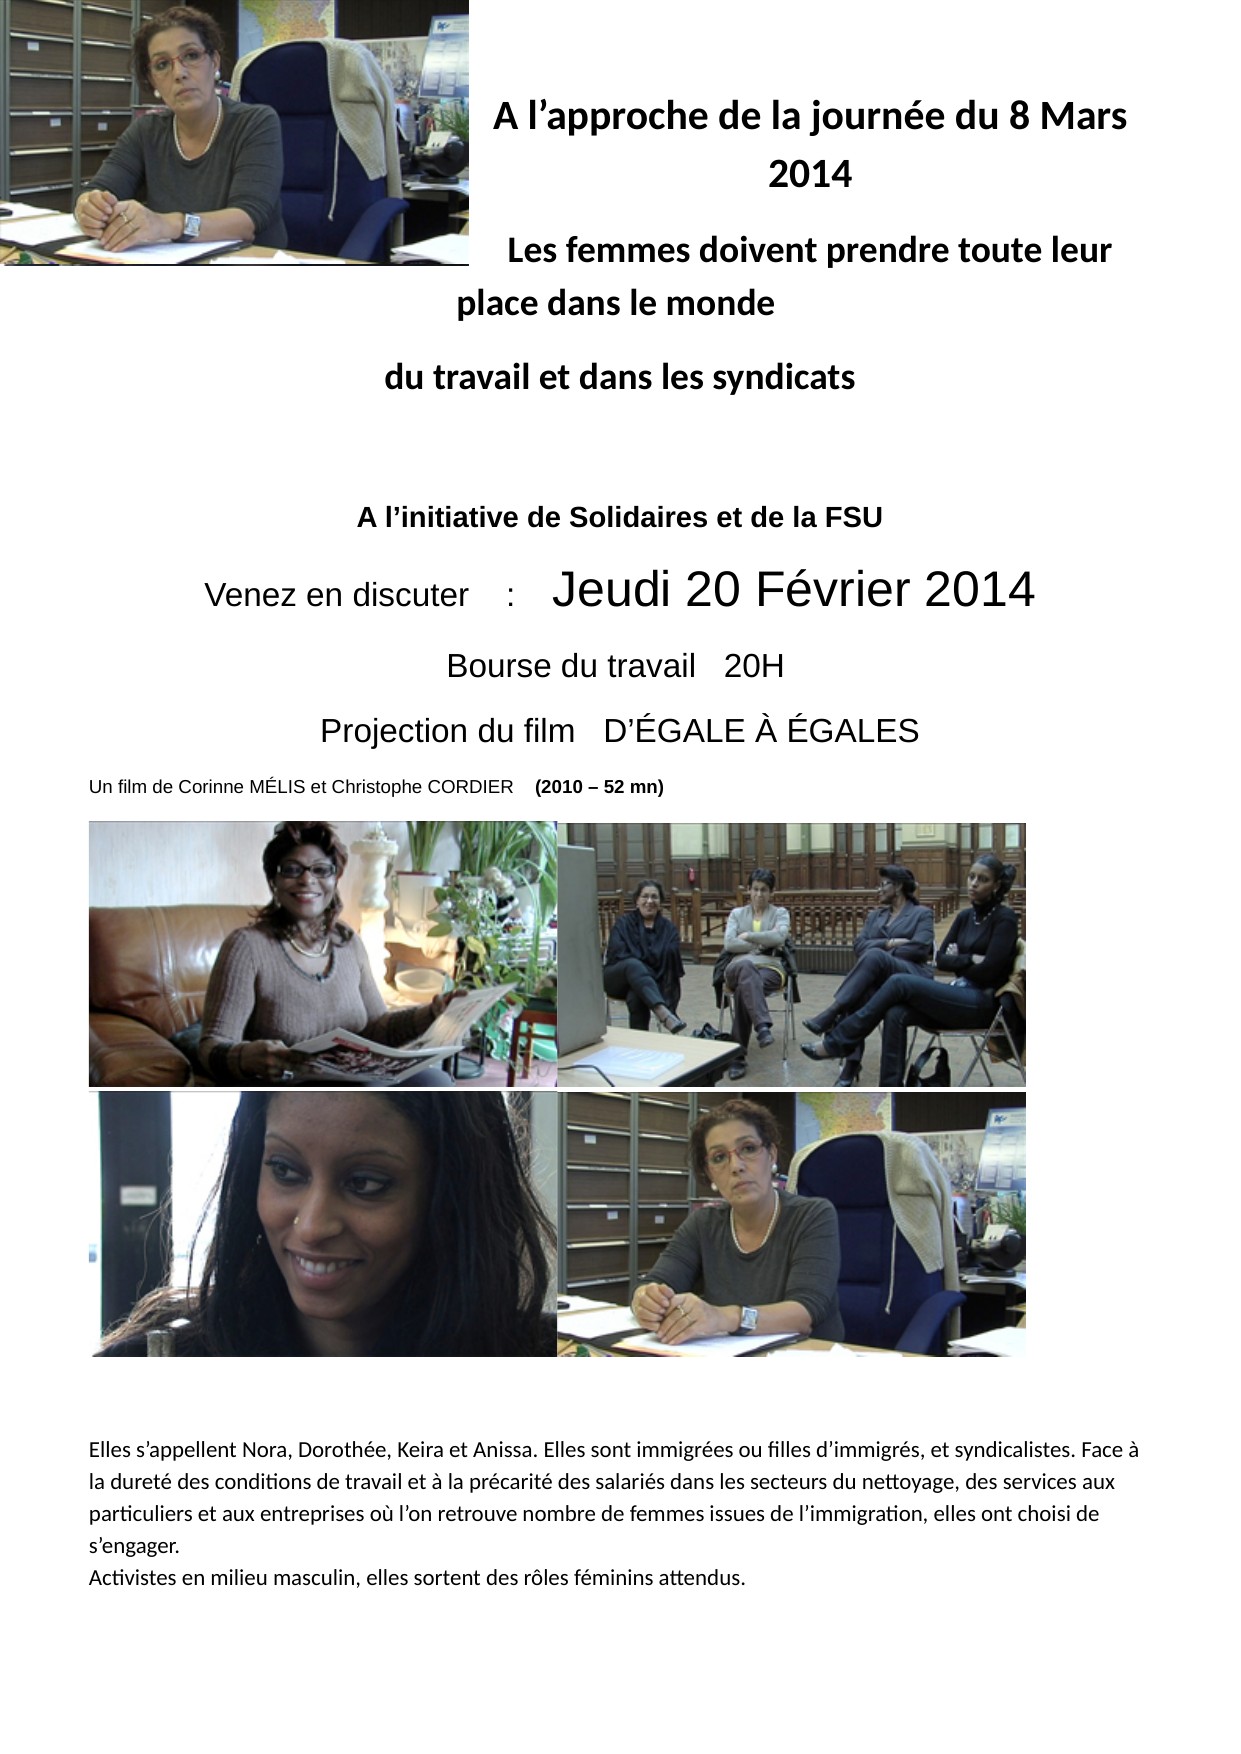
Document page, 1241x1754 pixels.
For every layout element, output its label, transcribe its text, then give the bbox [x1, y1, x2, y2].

text Les femmes doivent prendre toute leur place dans le monde [89, 226, 1152, 325]
picture [88, 821, 1026, 1087]
text Venez en discuter : Jeudi 20 Février 2014 [89, 559, 1152, 617]
picture [88, 1091, 1026, 1357]
text A l’initiative de Solidaires et de la FSU [89, 500, 1152, 533]
text Elles s’appellent Nora, Dorothée, Keira et Anissa. Elles sont immigrées ou filles d’immigrés, et syndicalistes. Face à la dureté des conditions de travail et à la précarité des salariés dans les secteurs du nettoyage, des services aux particuliers et aux entreprises où l’on retrouve nombre de femmes issues de l’immigration, elles ont choisi de s’engager. [89, 1435, 1152, 1559]
text Projection du film D’ÉGALE À ÉGALES [89, 711, 1152, 749]
text du travail et dans les syndicats [89, 353, 1152, 398]
picture [0, 0, 469, 266]
text Un film de Corinne MÉLIS et Christophe CORDIER (2010 – 52 mn) [89, 776, 1152, 797]
text Activistes en milieu masculin, elles sortent des rôles féminins attendus. [89, 1563, 1152, 1592]
text A l’approche de la journée du 8 Mars 2014 [469, 89, 1152, 198]
text Bourse du travail 20H [89, 646, 1152, 684]
